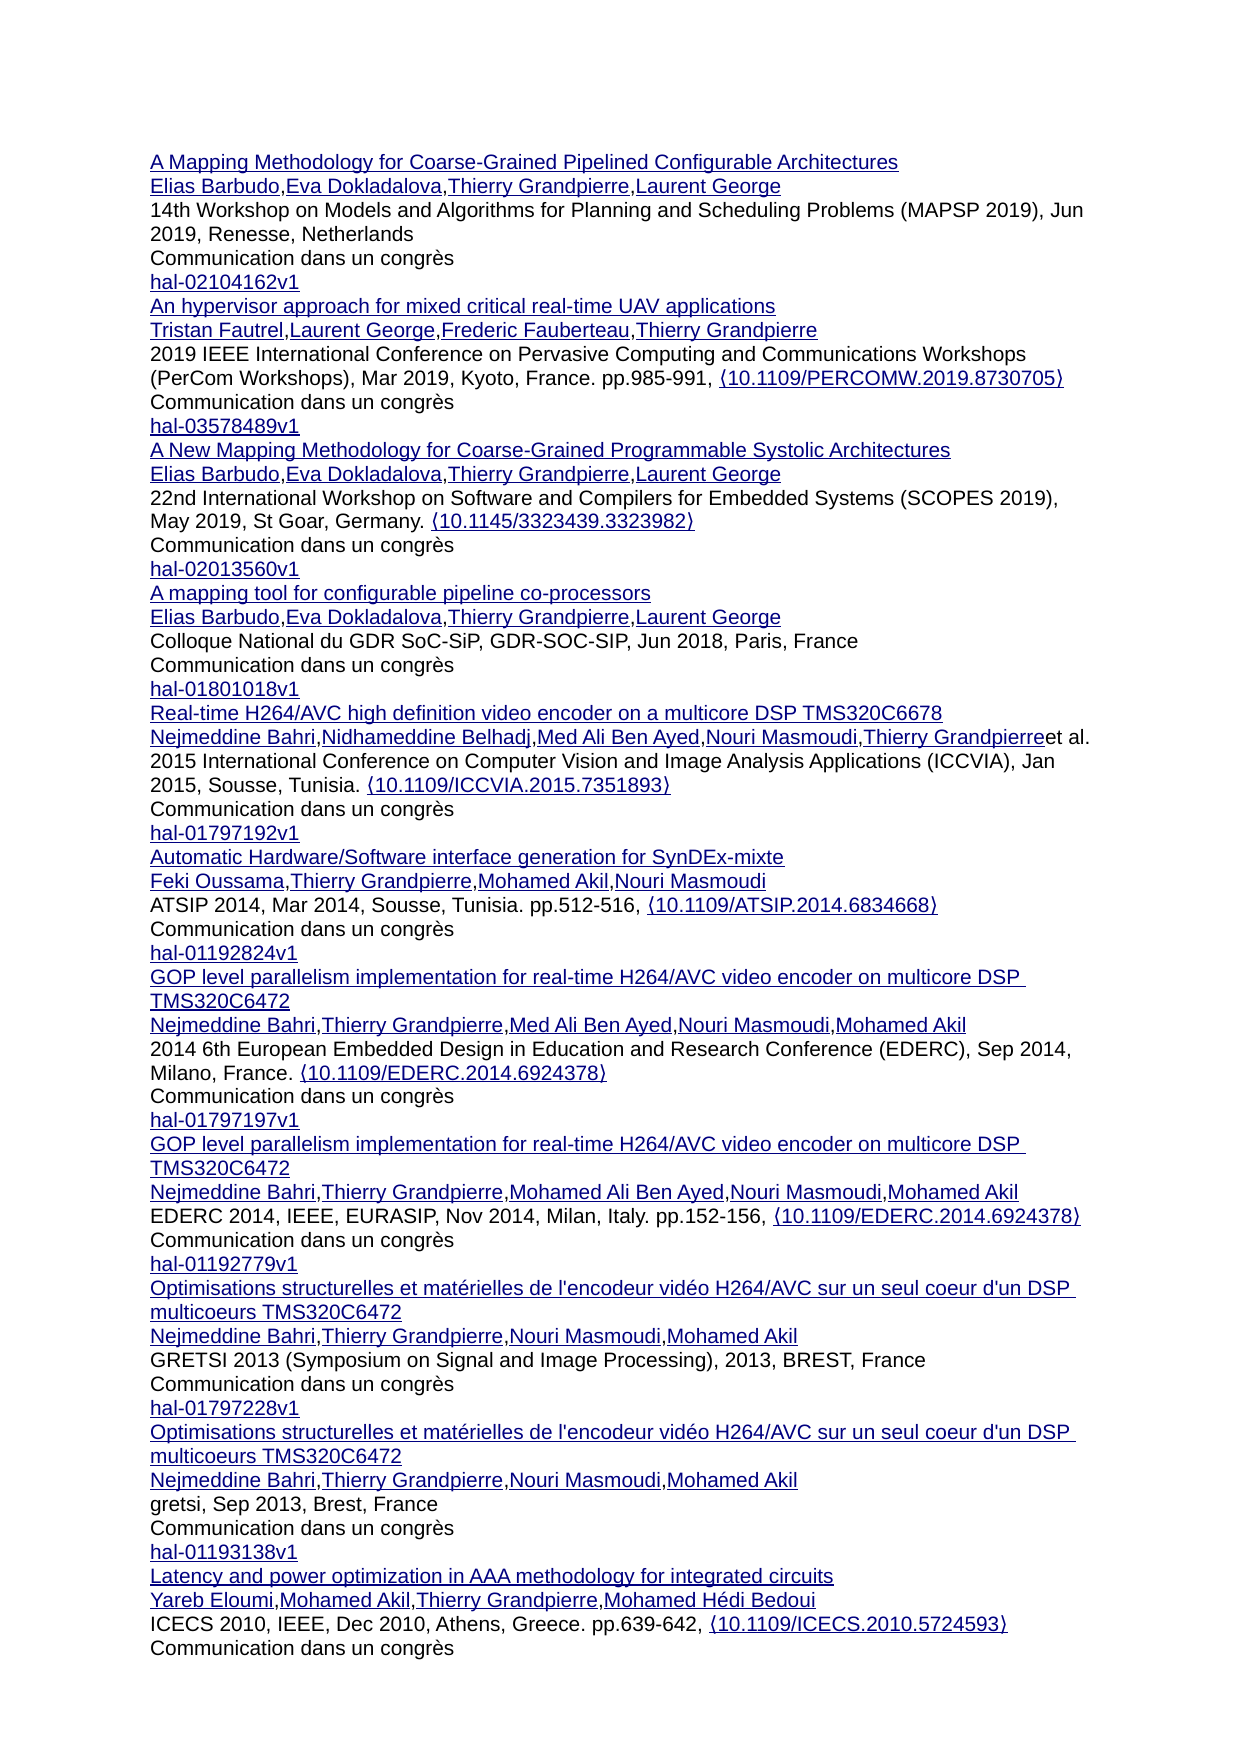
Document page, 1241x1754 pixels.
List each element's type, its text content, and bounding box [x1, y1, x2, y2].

table_cell GOP level parallelism implementation for real-time H264/AVC video encoder on multicore DSP TMS320C6472 Nejmeddine Bahri,Thierry Grandpierre,Mohamed Ali Ben Ayed,Nouri Masmoudi,Mohamed Akil EDERC 2014, IEEE, EURASIP, Nov 2014, Milan, Italy. pp.152-156, ⟨10.1109/EDERC.2014.6924378⟩ Communication dans un congrès hal-01192779v1 [150, 1132, 1090, 1276]
table_cell GOP level parallelism implementation for real-time H264/AVC video encoder on multicore DSP TMS320C6472 Nejmeddine Bahri,Thierry Grandpierre,Med Ali Ben Ayed,Nouri Masmoudi,Mohamed Akil 2014 6th European Embedded Design in Education and Research Conference (EDERC), Sep 2014, Milano, France. ⟨10.1109/EDERC.2014.6924378⟩ Communication dans un congrès hal-01797197v1 [150, 965, 1090, 1132]
table_cell Latency and power optimization in AAA methodology for integrated circuits Yareb Eloumi,Mohamed Akil,Thierry Grandpierre,Mohamed Hédi Bedoui ICECS 2010, IEEE, Dec 2010, Athens, Greece. pp.639-642, ⟨10.1109/ICECS.2010.5724593⟩ Communication dans un congrès [150, 1564, 1090, 1659]
table_cell Automatic Hardware/Software interface generation for SynDEx-mixte Feki Oussama,Thierry Grandpierre,Mohamed Akil,Nouri Masmoudi ATSIP 2014, Mar 2014, Sousse, Tunisia. pp.512-516, ⟨10.1109/ATSIP.2014.6834668⟩ Communication dans un congrès hal-01192824v1 [150, 845, 1090, 964]
table_cell Real-time H264/AVC high definition video encoder on a multicore DSP TMS320C6678 Nejmeddine Bahri,Nidhameddine Belhadj,Med Ali Ben Ayed,Nouri Masmoudi,Thierry Grandpierreet al. 2015 International Conference on Computer Vision and Image Analysis Applications (ICCVIA), Jan 2015, Sousse, Tunisia. ⟨10.1109/ICCVIA.2015.7351893⟩ Communication dans un congrès hal-01797192v1 [150, 701, 1090, 845]
table_cell An hypervisor approach for mixed critical real-time UAV applications Tristan Fautrel,Laurent George,Frederic Fauberteau,Thierry Grandpierre 2019 IEEE International Conference on Pervasive Computing and Communications Workshops (PerCom Workshops), Mar 2019, Kyoto, France. pp.985-991, ⟨10.1109/PERCOMW.2019.8730705⟩ Communication dans un congrès hal-03578489v1 [150, 294, 1090, 437]
table_cell Optimisations structurelles et matérielles de l'encodeur vidéo H264/AVC sur un seul coeur d'un DSP multicoeurs TMS320C6472 Nejmeddine Bahri,Thierry Grandpierre,Nouri Masmoudi,Mohamed Akil GRETSI 2013 (Symposium on Signal and Image Processing), 2013, BREST, France Communication dans un congrès hal-01797228v1 [150, 1276, 1090, 1420]
table_cell A Mapping Methodology for Coarse-Grained Pipelined Configurable Architectures Elias Barbudo,Eva Dokladalova,Thierry Grandpierre,Laurent George 14th Workshop on Models and Algorithms for Planning and Scheduling Problems (MAPSP 2019), Jun 2019, Renesse, Netherlands Communication dans un congrès hal-02104162v1 [150, 150, 1090, 294]
table_cell A mapping tool for configurable pipeline co-processors Elias Barbudo,Eva Dokladalova,Thierry Grandpierre,Laurent George Colloque National du GDR SoC-SiP, GDR-SOC-SIP, Jun 2018, Paris, France Communication dans un congrès hal-01801018v1 [150, 581, 1090, 701]
table_cell A New Mapping Methodology for Coarse-Grained Programmable Systolic Architectures Elias Barbudo,Eva Dokladalova,Thierry Grandpierre,Laurent George 22nd International Workshop on Software and Compilers for Embedded Systems (SCOPES 2019), May 2019, St Goar, Germany. ⟨10.1145/3323439.3323982⟩ Communication dans un congrès hal-02013560v1 [150, 438, 1090, 581]
table_cell Optimisations structurelles et matérielles de l'encodeur vidéo H264/AVC sur un seul coeur d'un DSP multicoeurs TMS320C6472 Nejmeddine Bahri,Thierry Grandpierre,Nouri Masmoudi,Mohamed Akil gretsi, Sep 2013, Brest, France Communication dans un congrès hal-01193138v1 [150, 1420, 1090, 1563]
